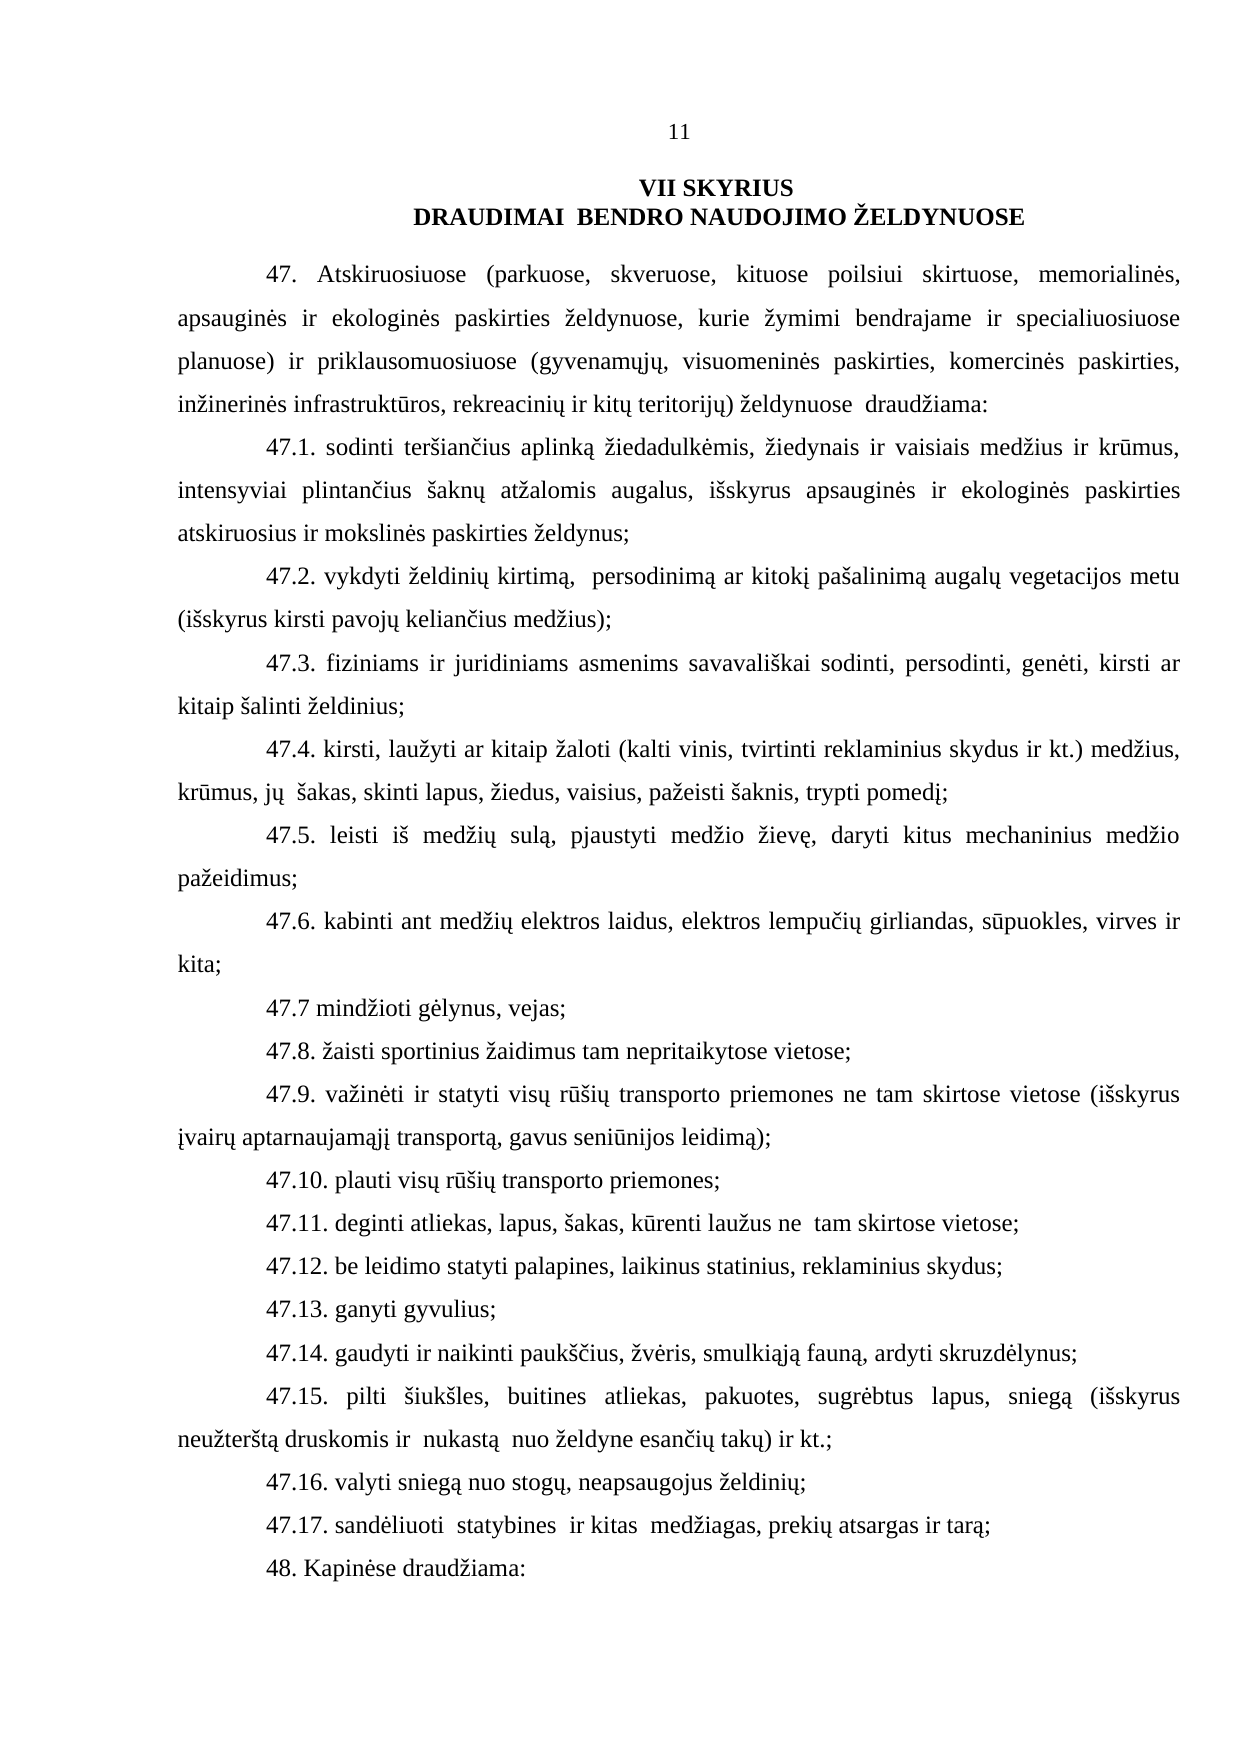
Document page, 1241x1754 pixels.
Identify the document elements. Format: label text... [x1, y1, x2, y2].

text 47.11. deginti atliekas, lapus, šakas, kūrenti laužus ne tam skirtose vietose; [177, 1208, 1181, 1237]
text DRAUDIMAI BENDRO NAUDOJIMO ŽELDYNUOSE [177, 202, 1181, 231]
text 47.5. leisti iš medžių sulą, pjaustyti medžio žievę, daryti kitus mechaninius medžio pažeidimus; [177, 820, 1181, 892]
text 47.1. sodinti teršiančius aplinką žiedadulkėmis, žiedynais ir vaisiais medžius ir krūmus, intensyviai plintančius šaknų atžalomis augalus, išskyrus apsauginės ir ekologinės paskirties atskiruosius ir mokslinės paskirties želdynus; [177, 432, 1181, 547]
text 47.10. plauti visų rūšių transporto priemones; [177, 1165, 1181, 1194]
text 47.8. žaisti sportinius žaidimus tam nepritaikytose vietose; [177, 1036, 1181, 1064]
text 47.16. valyti sniegą nuo stogų, neapsaugojus želdinių; [177, 1467, 1181, 1496]
text 47.7 mindžioti gėlynus, vejas; [177, 993, 1181, 1021]
text 47.15. pilti šiukšles, buitines atliekas, pakuotes, sugrėbtus lapus, sniegą (išskyrus neužterštą druskomis ir nukastą nuo želdyne esančių takų) ir kt.; [177, 1381, 1181, 1453]
text 47.14. gaudyti ir naikinti paukščius, žvėris, smulkiąją fauną, ardyti skruzdėlynus; [177, 1338, 1181, 1366]
text VII SKYRIUS [177, 173, 1181, 202]
text 47.12. be leidimo statyti palapines, laikinus statinius, reklaminius skydus; [177, 1251, 1181, 1280]
text 47.4. kirsti, laužyti ar kitaip žaloti (kalti vinis, tvirtinti reklaminius skydus ir kt.) medžius, krūmus, jų šakas, skinti lapus, žiedus, vaisius, pažeisti šaknis, trypti pomedį; [177, 734, 1181, 806]
text 47.3. fiziniams ir juridiniams asmenims savavališkai sodinti, persodinti, genėti, kirsti ar kitaip šalinti želdinius; [177, 648, 1181, 719]
text 47.2. vykdyti želdinių kirtimą, persodinimą ar kitokį pašalinimą augalų vegetacijos metu (išskyrus kirsti pavojų keliančius medžius); [177, 561, 1181, 633]
text 47.6. kabinti ant medžių elektros laidus, elektros lempučių girliandas, sūpuokles, virves ir kita; [177, 906, 1181, 978]
text 47. Atskiruosiuose (parkuose, skveruose, kituose poilsiui skirtuose, memorialinės, apsauginės ir ekologinės paskirties želdynuose, kurie žymimi bendrajame ir specialiuosiuose planuose) ir priklausomuosiuose (gyvenamųjų, visuomeninės paskirties, komercinės paskirties, inžinerinės infrastruktūros, rekreacinių ir kitų teritorijų) želdynuose draudžiama: [177, 259, 1181, 418]
text 47.9. važinėti ir statyti visų rūšių transporto priemones ne tam skirtose vietose (išskyrus įvairų aptarnaujamąjį transportą, gavus seniūnijos leidimą); [177, 1079, 1181, 1151]
text 47.17. sandėliuoti statybines ir kitas medžiagas, prekių atsargas ir tarą; [177, 1510, 1181, 1539]
text 48. Kapinėse draudžiama: [177, 1553, 1181, 1582]
text 47.13. ganyti gyvulius; [177, 1294, 1181, 1323]
